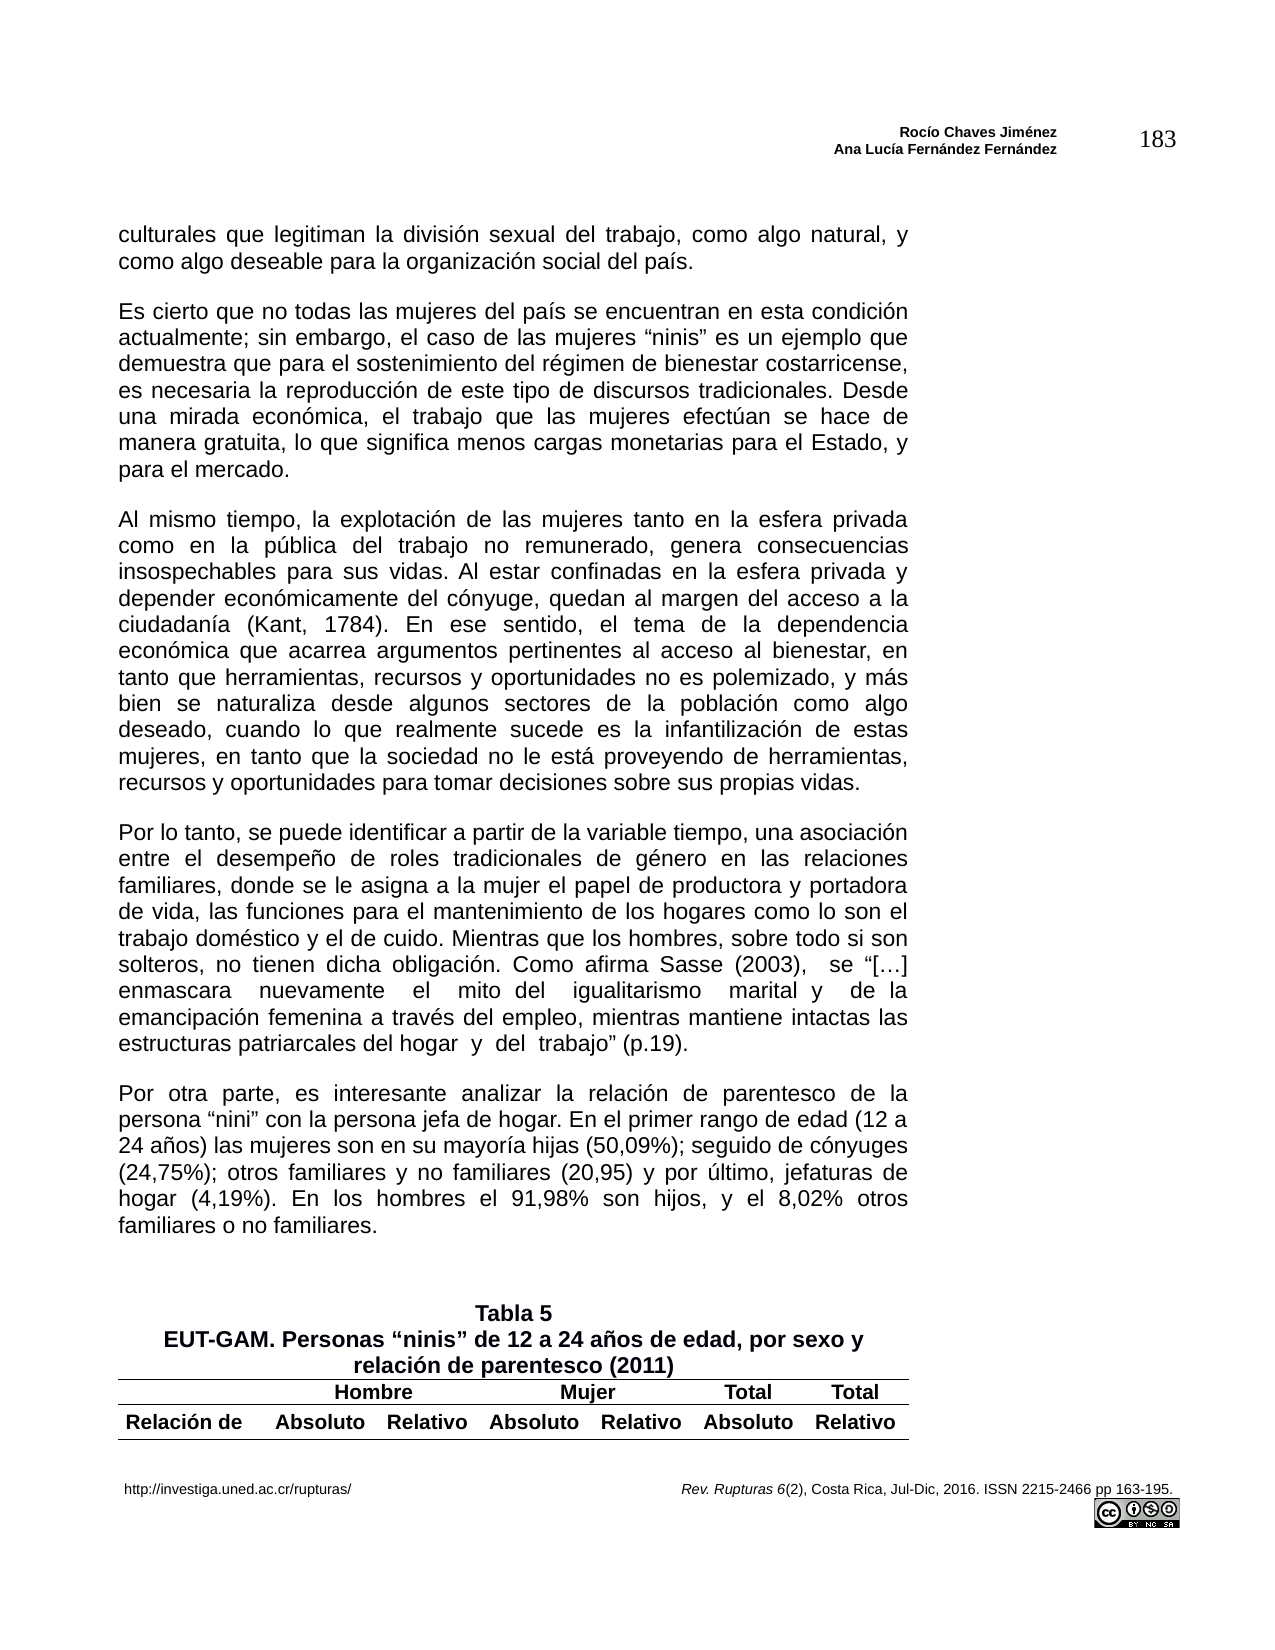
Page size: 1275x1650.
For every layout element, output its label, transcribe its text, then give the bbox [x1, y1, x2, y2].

table_cell [118, 1380, 266, 1404]
text Es cierto que no todas las mujeres del país se encuentran en esta condición actualmente; sin embargo, el caso de las mujeres “ninis” es un ejemplo que demuestra que para el sostenimiento del régimen de bienestar costarricense, es necesaria la reproducción de este tipo de discursos tradicionales. Desde una mirada económica, el trabajo que las mujeres efectúan se hace de manera gratuita, lo que significa menos cargas monetarias para el Estado, y para el mercado. [118, 298, 909, 482]
text Por otra parte, es interesante analizar la relación de parentesco de la persona “nini” con la persona jefa de hogar. En el primer rango de edad (12 a 24 años) las mujeres son en su mayoría hijas (50,09%); seguido de cónyuges (24,75%); otros familiares y no familiares (20,95) y por último, jefaturas de hogar (4,19%). En los hombres el 91,98% son hijos, y el 8,02% otros familiares o no familiares. [118, 1080, 909, 1238]
table_cell Absoluto [266, 1405, 373, 1439]
table_header Tabla 5 EUT-GAM. Personas “ninis” de 12 a 24 años de edad, por sexo y relación de parentesco (2011) [118, 1300, 909, 1379]
table_cell Relativo [374, 1405, 481, 1439]
table_cell Relativo [802, 1405, 909, 1439]
table_cell Total [802, 1380, 909, 1404]
picture [1094, 1498, 1180, 1528]
table_cell Absoluto [695, 1405, 802, 1439]
table_cell Total [695, 1380, 802, 1404]
text Al mismo tiempo, la explotación de las mujeres tanto en la esfera privada como en la pública del trabajo no remunerado, genera consecuencias insospechables para sus vidas. Al estar confinadas en la esfera privada y depender económicamente del cónyuge, quedan al margen del acceso a la ciudadanía (Kant, 1784). En ese sentido, el tema de la dependencia económica que acarrea argumentos pertinentes al acceso al bienestar, en tanto que herramientas, recursos y oportunidades no es polemizado, y más bien se naturaliza desde algunos sectores de la población como algo deseado, cuando lo que realmente sucede es la infantilización de estas mujeres, en tanto que la sociedad no le está proveyendo de herramientas, recursos y oportunidades para tomar decisiones sobre sus propias vidas. [118, 506, 909, 796]
text Por lo tanto, se puede identificar a partir de la variable tiempo, una asociación entre el desempeño de roles tradicionales de género en las relaciones familiares, donde se le asigna a la mujer el papel de productora y portadora de vida, las funciones para el mantenimiento de los hogares como lo son el trabajo doméstico y el de cuido. Mientras que los hombres, sobre todo si son solteros, no tienen dicha obligación. Como afirma Sasse (2003), se “[…] enmascara nuevamente el mito del igualitarismo marital y de la emancipación femenina a través del empleo, mientras mantiene intactas las estructuras patriarcales del hogar y del trabajo” (p.19). [118, 819, 909, 1056]
table_cell Hombre [266, 1380, 481, 1404]
table_cell Absoluto [481, 1405, 588, 1439]
text culturales que legitiman la división sexual del trabajo, como algo natural, y como algo deseable para la organización social del país. [118, 221, 909, 274]
table_cell Relativo [588, 1405, 695, 1439]
table_cell Relación de [118, 1405, 266, 1439]
table_cell Mujer [481, 1380, 695, 1404]
